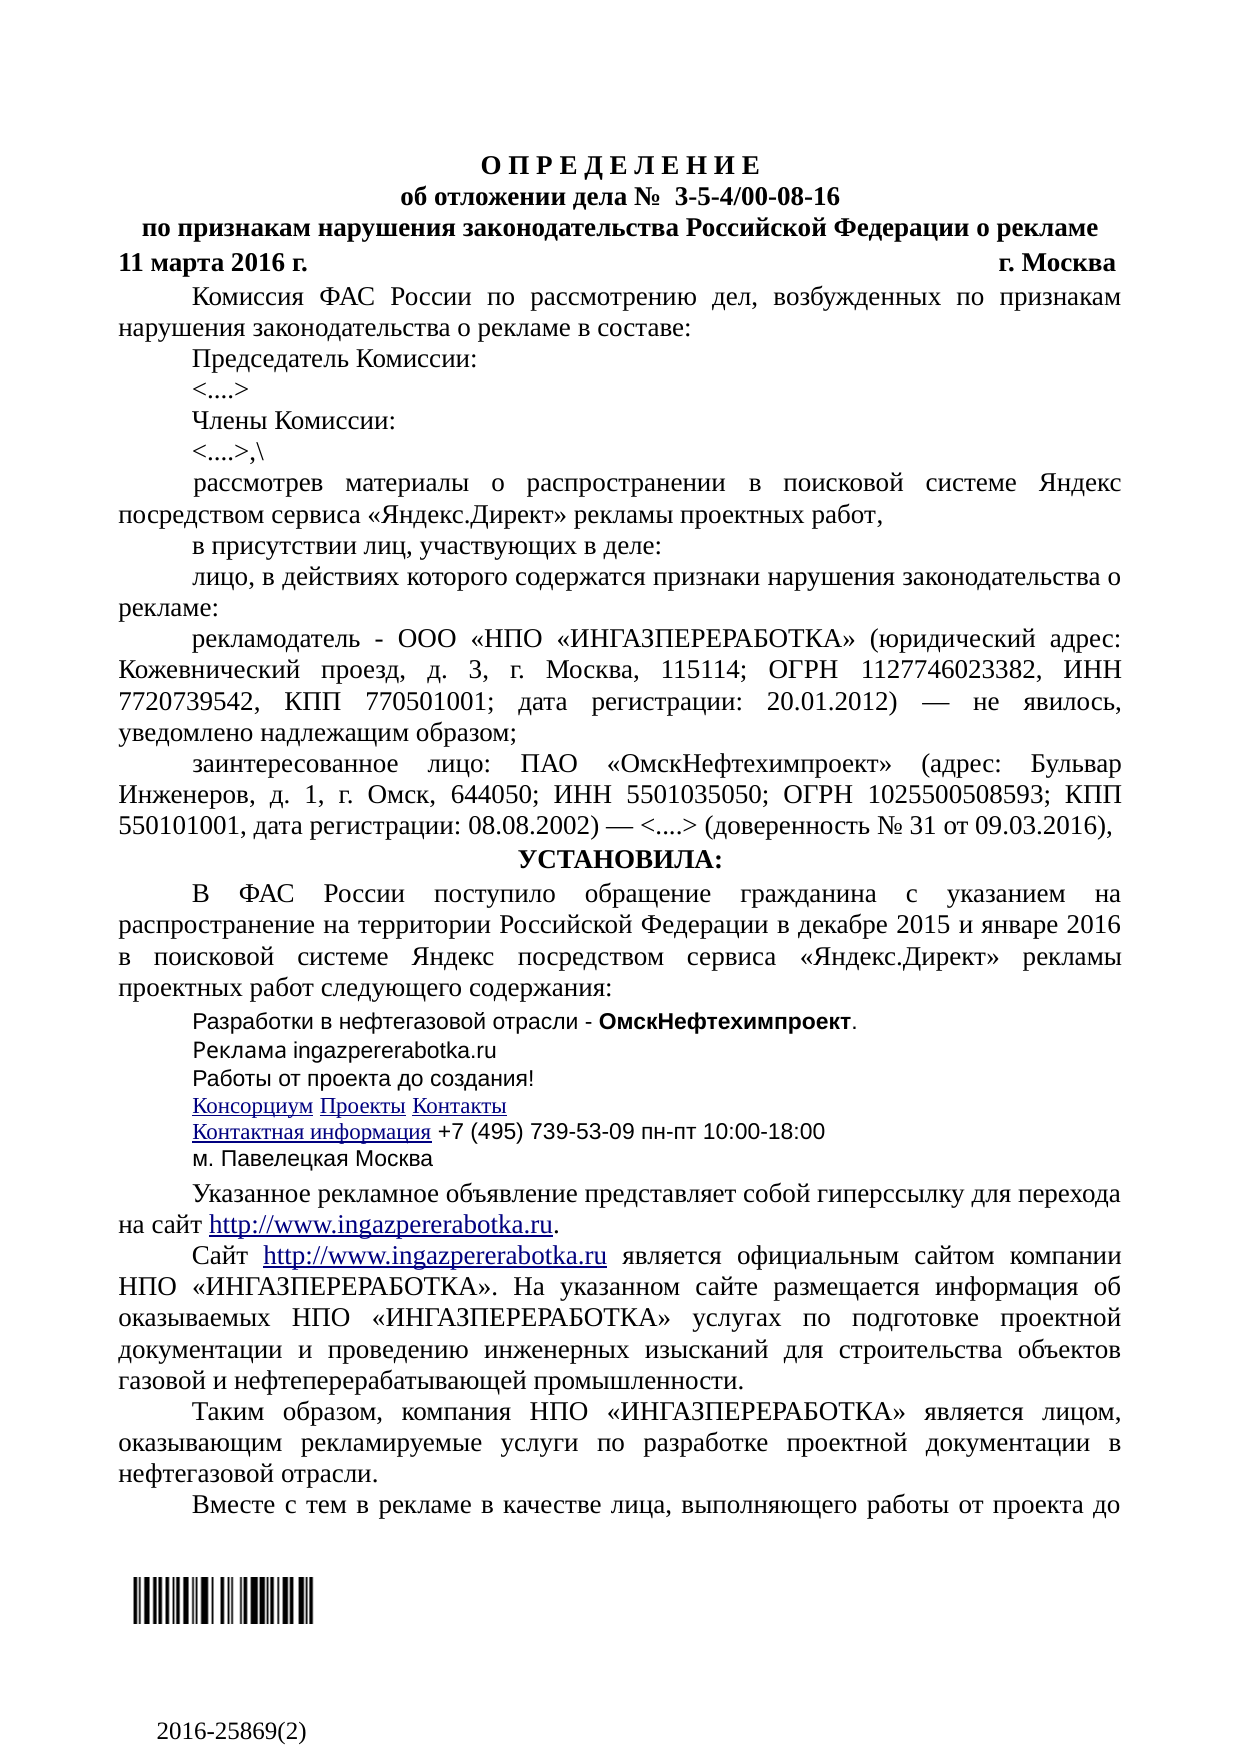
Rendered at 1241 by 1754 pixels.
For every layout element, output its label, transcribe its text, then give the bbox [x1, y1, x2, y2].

text Контактная информация +7 (495) 739-53-09 пн-пт 10:00-18:00 [118, 1118, 1122, 1145]
text О П Р Е Д Е Л Е Н И Е [118, 149, 1122, 180]
text УСТАНОВИЛА: [118, 843, 1122, 874]
text <....>,\ [118, 435, 1122, 467]
text Председатель Комиссии: [118, 342, 1122, 373]
text Члены Комиссии: [118, 404, 1122, 435]
text Комиссия ФАС России по рассмотрению дел, возбужденных по признакам нарушения законодательства о рекламе в составе: [118, 280, 1122, 342]
text 11 марта 2016 г. г. Москва [118, 246, 1122, 277]
text Указанное рекламное объявление представляет собой гиперссылку для перехода на сайт http://www.ingazpererabotka.ru. [118, 1177, 1122, 1239]
text заинтересованное лицо: ПАО «ОмскНефтехимпроект» (адрес: Бульвар Инженеров, д. 1, г. Омск, 644050; ИНН 5501035050; ОГРН 1025500508593; КПП 550101001, дата регистрации: 08.08.2002) — <....> (доверенность № 31 от 09.03.2016), [118, 747, 1122, 840]
text Сайт http://www.ingazpererabotka.ru является официальным сайтом компании НПО «ИНГАЗПЕРЕРАБОТКА». На указанном сайте размещается информация об оказываемых НПО «ИНГАЗПЕРЕРАБОТКА» услугах по подготовке проектной документации и проведению инженерных изысканий для строительства объектов газовой и нефтеперерабатывающей промышленности. [118, 1239, 1122, 1395]
text Реклама ingazpererabotka.ru [118, 1034, 1122, 1065]
text Консорциум Проекты Контакты [118, 1092, 1122, 1118]
text в присутствии лиц, участвующих в деле: [118, 529, 1122, 560]
text В ФАС России поступило обращение гражданина с указанием на распространение на территории Российской Федерации в декабре 2015 и январе 2016 в поисковой системе Яндекс посредством сервиса «Яндекс.Директ» рекламы проектных работ следующего содержания: [118, 877, 1122, 1002]
text рекламодатель - ООО «НПО «ИНГАЗПЕРЕРАБОТКА» (юридический адрес: Кожевнический проезд, д. 3, г. Москва, 115114; ОГРН 1127746023382, ИНН 7720739542, КПП 770501001; дата регистрации: 20.01.2012) — не явилось, уведомлено надлежащим образом; [118, 622, 1122, 747]
text об отложении дела № 3-5-4/00-08-16 [118, 180, 1122, 212]
text Работы от проекта до создания! [118, 1065, 1122, 1092]
text Таким образом, компания НПО «ИНГАЗПЕРЕРАБОТКА» является лицом, оказывающим рекламируемые услуги по разработке проектной документации в нефтегазовой отрасли. [118, 1395, 1122, 1488]
text рассмотрев материалы о распространении в поисковой системе Яндекс посредством сервиса «Яндекс.Директ» рекламы проектных работ, [118, 467, 1122, 529]
text по признакам нарушения законодательства Российской Федерации о рекламе [118, 212, 1122, 243]
text <....> [118, 373, 1122, 404]
subtitle Разработки в нефтегазовой отрасли - ОмскНефтехимпроект. [118, 1008, 1122, 1034]
text м. Павелецкая Москва [118, 1145, 1122, 1171]
text лицо, в действиях которого содержатся признаки нарушения законодательства о рекламе: [118, 560, 1122, 622]
text Вместе с тем в рекламе в качестве лица, выполняющего работы от проекта до [118, 1488, 1122, 1519]
picture [118, 1577, 331, 1624]
